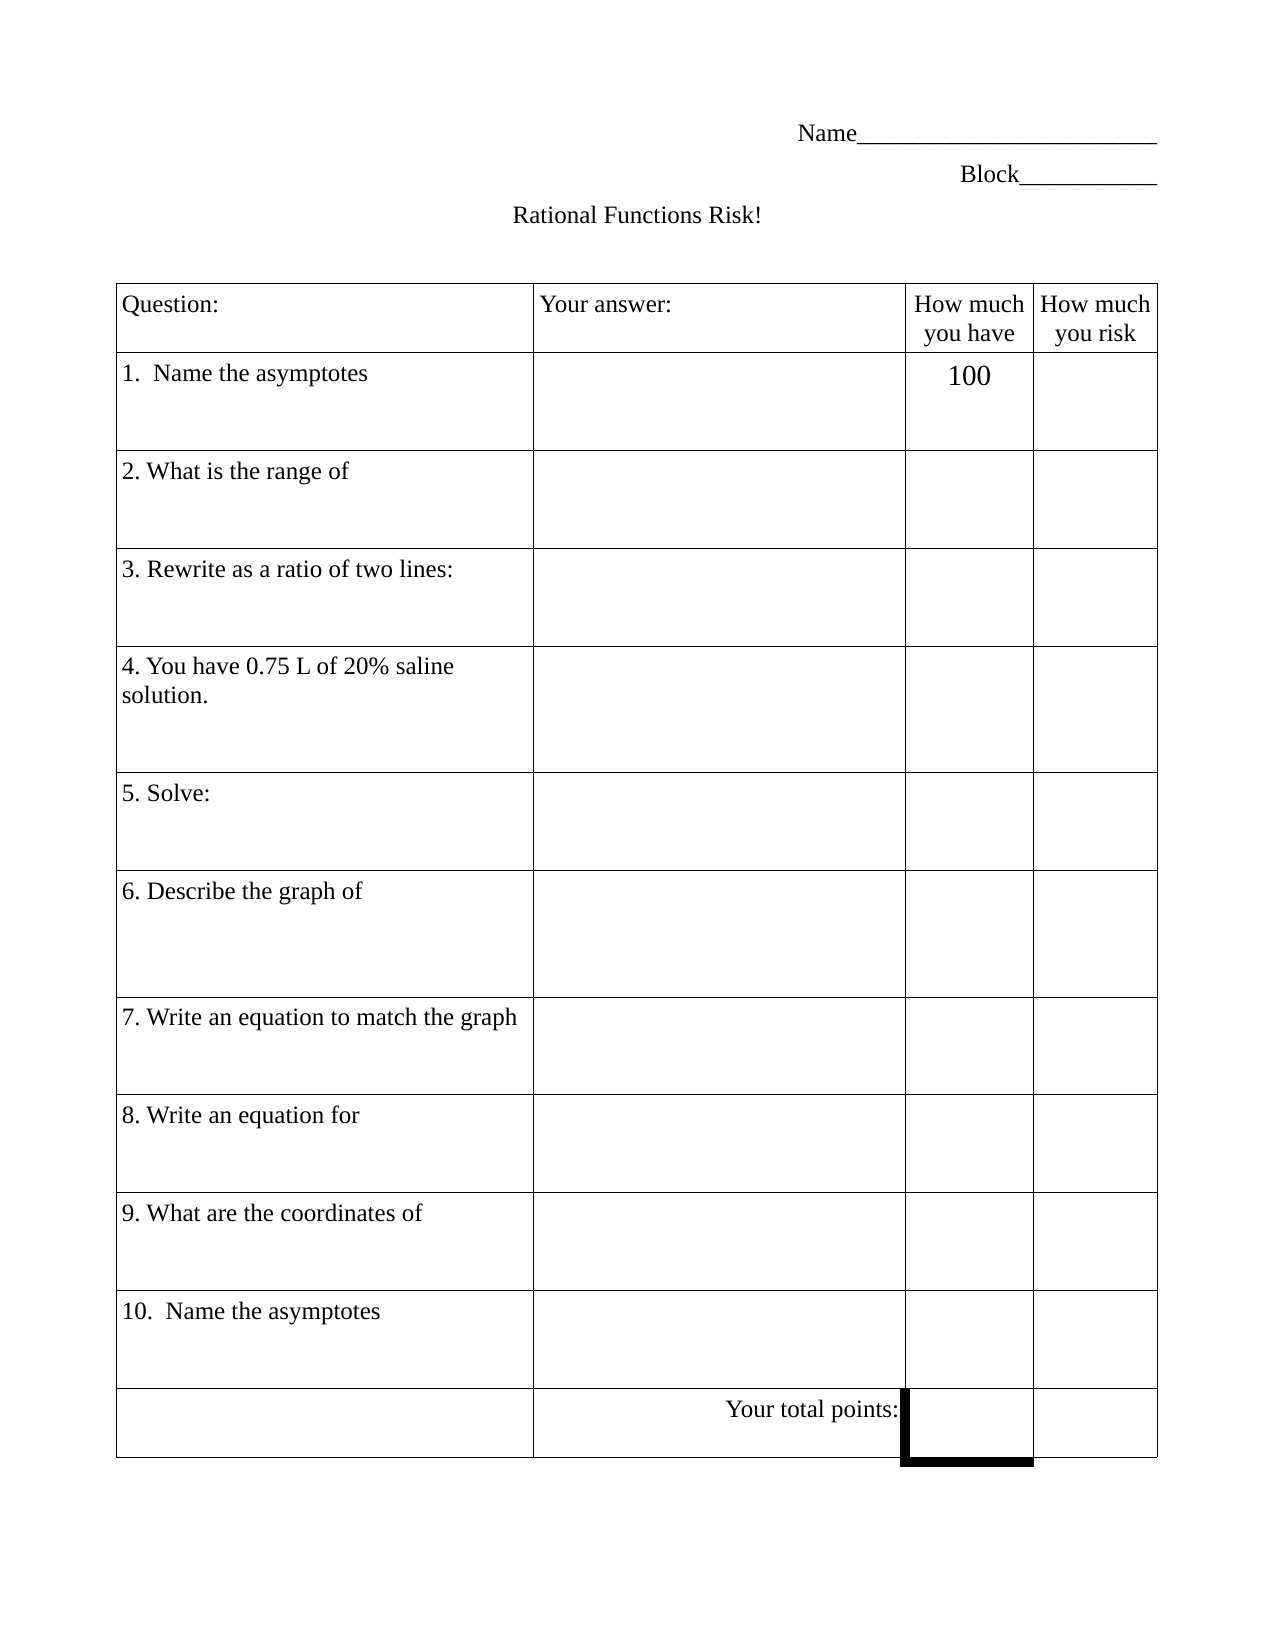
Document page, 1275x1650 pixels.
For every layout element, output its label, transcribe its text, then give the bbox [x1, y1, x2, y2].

table_cell [534, 1291, 905, 1388]
table_cell [534, 647, 905, 772]
table_cell [1034, 1291, 1157, 1388]
table_cell [534, 871, 905, 997]
table_cell [1034, 451, 1157, 548]
table_cell [117, 1389, 533, 1457]
table_cell [910, 1389, 1033, 1457]
table_cell Your total points: [534, 1389, 900, 1457]
table_cell [534, 353, 905, 450]
table_cell [534, 1095, 905, 1192]
text Block___________ [118, 159, 1157, 188]
table_cell [906, 998, 1033, 1094]
table_cell 5. Solve: [117, 773, 533, 870]
table_cell [906, 647, 1033, 772]
table_cell [906, 1291, 1033, 1388]
table_cell 100 [906, 353, 1033, 450]
table_cell [906, 1193, 1033, 1290]
table_cell [1034, 773, 1157, 870]
table_cell [1034, 871, 1157, 997]
table_cell 1. Name the asymptotes [117, 353, 533, 450]
table_cell [906, 1095, 1033, 1192]
table_cell [1034, 647, 1157, 772]
table_cell [906, 871, 1033, 997]
table_cell 10. Name the asymptotes [117, 1291, 533, 1388]
table_header How much you risk [1034, 284, 1157, 352]
table_cell [906, 549, 1033, 646]
table_cell [906, 451, 1033, 548]
table_cell [1034, 1193, 1157, 1290]
table_cell [534, 773, 905, 870]
table_header How much you have [906, 284, 1033, 352]
table_header Question: [117, 284, 533, 352]
table_cell [534, 451, 905, 548]
table_cell [1034, 998, 1157, 1094]
table_cell 3. Rewrite as a ratio of two lines: [117, 549, 533, 646]
table_cell [534, 998, 905, 1094]
table_cell [1034, 1095, 1157, 1192]
table_cell [1034, 353, 1157, 450]
table_cell 7. Write an equation to match the graph [117, 998, 533, 1094]
table_header Your answer: [534, 284, 905, 352]
table_cell 2. What is the range of [117, 451, 533, 548]
table_cell 4. You have 0.75 L of 20% saline solution. [117, 647, 533, 772]
table_cell 8. Write an equation for [117, 1095, 533, 1192]
table_cell 9. What are the coordinates of [117, 1193, 533, 1290]
table_cell 6. Describe the graph of [117, 871, 533, 997]
text Rational Functions Risk! [118, 201, 1157, 229]
table_cell [1034, 1389, 1157, 1457]
table_cell [534, 1193, 905, 1290]
text Name________________________ [118, 118, 1157, 147]
table_cell [906, 773, 1033, 870]
table_cell [1034, 549, 1157, 646]
table_cell [534, 549, 905, 646]
